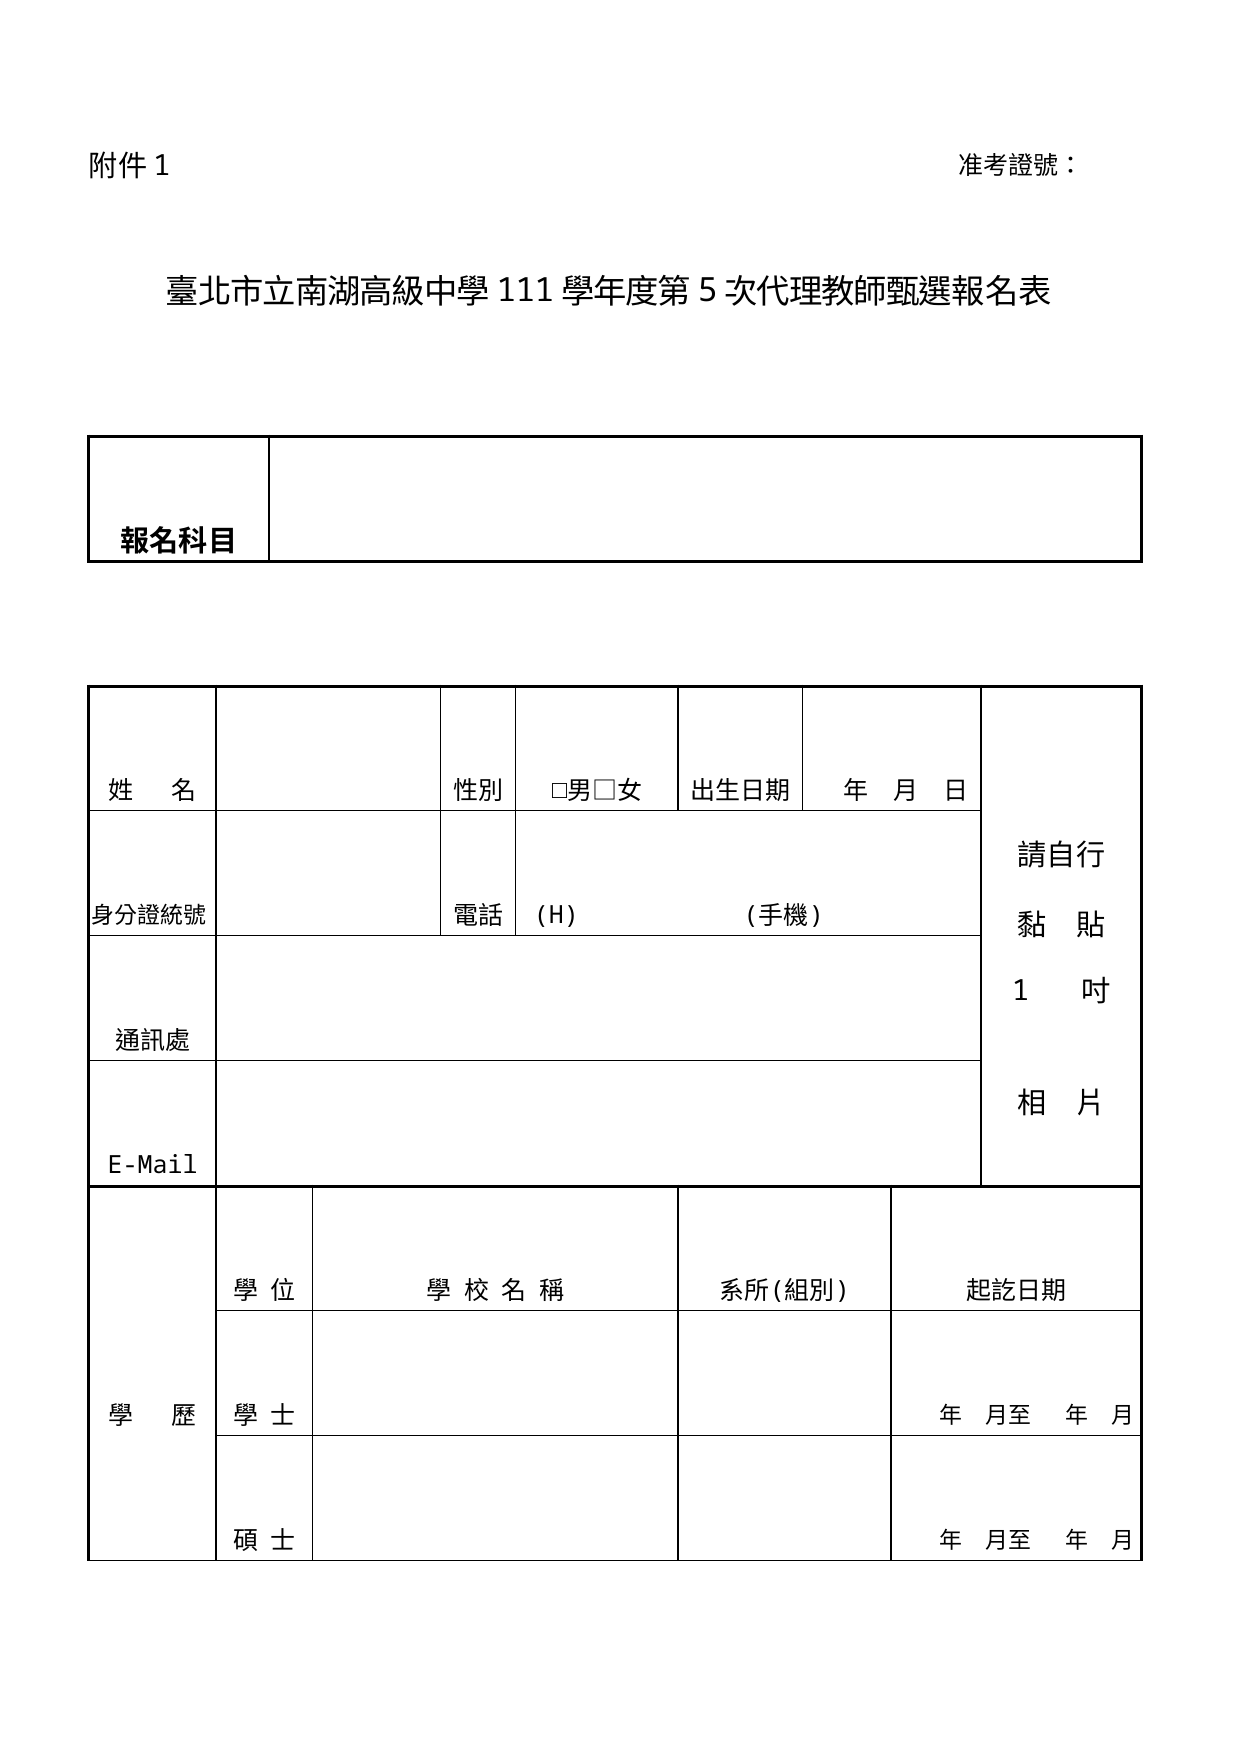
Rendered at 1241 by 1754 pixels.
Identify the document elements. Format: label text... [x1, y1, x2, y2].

table_cell 通訊處 [90, 936, 215, 1059]
table_cell 學 校 名 稱 [313, 1188, 677, 1309]
table_cell 電話 [441, 811, 515, 934]
table_cell [679, 1311, 890, 1434]
table_cell (H) (手機) [516, 811, 980, 934]
table_header [270, 438, 1140, 559]
table_header 性別 [441, 688, 515, 809]
table_cell E-Mail [90, 1061, 215, 1184]
text 附件1 准考證號： [89, 122, 1137, 184]
table_cell 年 月至 年 月 [892, 1436, 1140, 1559]
table_cell [313, 1436, 677, 1559]
table_cell 身分證統號 [90, 811, 215, 934]
table_header [217, 688, 440, 809]
table_cell 系所(組別) [679, 1188, 890, 1309]
table_header 請自行 黏 貼 1 吋 相 片 [982, 688, 1140, 1184]
table_cell [679, 1436, 890, 1559]
table_header 出生日期 [679, 688, 802, 809]
table_header 姓 名 [90, 688, 215, 809]
table_header 年 月 日 [803, 688, 980, 809]
table_cell 碩 士 [217, 1436, 312, 1559]
table_header □男□女 [516, 688, 677, 809]
table_cell 年 月至 年 月 [892, 1311, 1140, 1434]
table_cell [217, 811, 440, 934]
text 臺北市立南湖高級中學111學年度第5次代理教師甄選報名表 [80, 247, 1137, 309]
table_cell 學 位 [217, 1188, 312, 1309]
table_cell 學 歷 [90, 1188, 215, 1559]
table_header 報名科目 [90, 438, 268, 559]
table_cell [217, 1061, 980, 1184]
table_cell 學 士 [217, 1311, 312, 1434]
table_cell 起訖日期 [892, 1188, 1140, 1309]
table_cell [217, 936, 980, 1059]
table_cell [313, 1311, 677, 1434]
